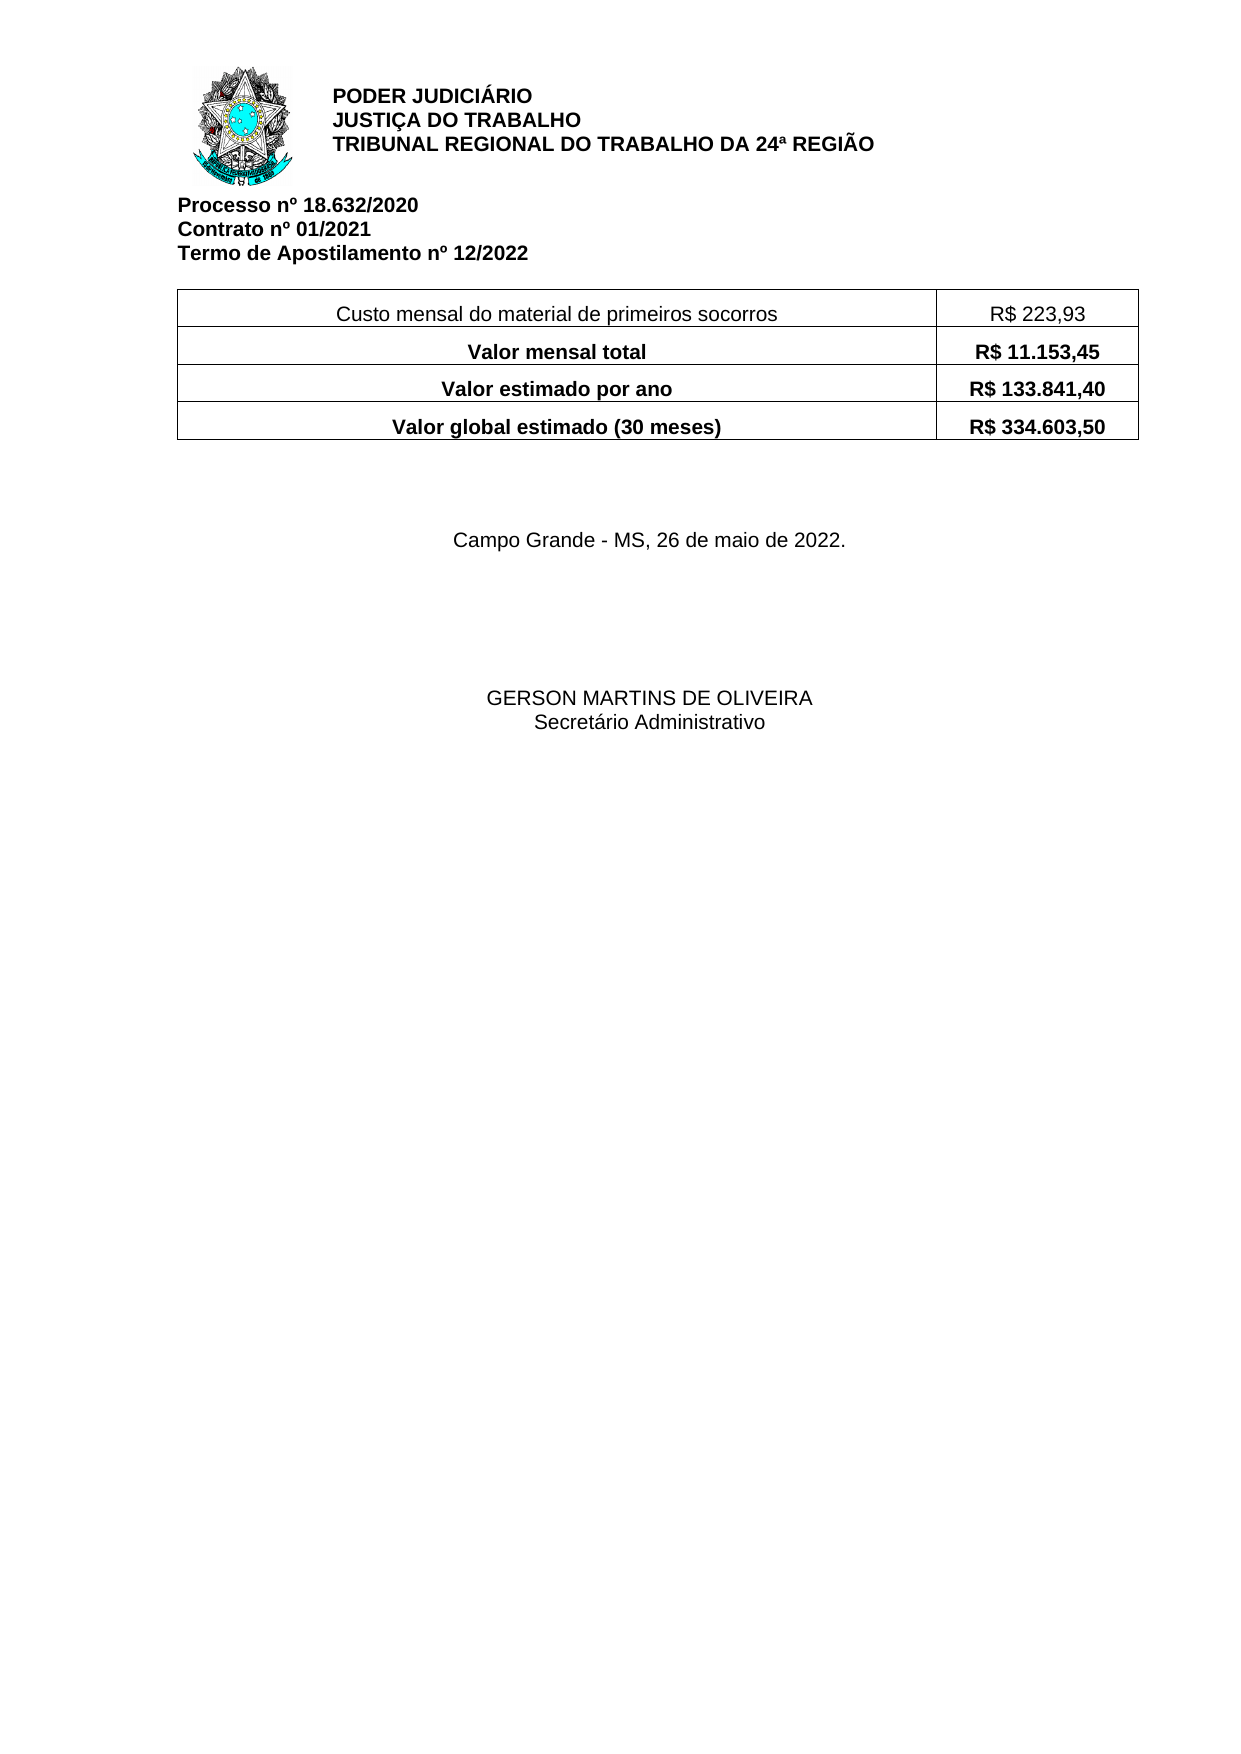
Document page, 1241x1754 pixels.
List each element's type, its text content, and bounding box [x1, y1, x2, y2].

text Campo Grande - MS, 26 de maio de 2022. [177, 524, 1122, 553]
table_cell R$ 334.603,50 [937, 402, 1138, 439]
table_cell Valor mensal total [178, 327, 936, 364]
table_cell Valor global estimado (30 meses) [178, 402, 936, 439]
text GERSON MARTINS DE OLIVEIRA [177, 686, 1122, 709]
table_cell Valor estimado por ano [178, 365, 936, 401]
table_cell Custo mensal do material de primeiros socorros [178, 290, 936, 326]
text Secretário Administrativo [177, 709, 1122, 733]
table_cell R$ 133.841,40 [937, 365, 1138, 401]
table_cell R$ 11.153,45 [937, 327, 1138, 364]
table_cell R$ 223,93 [937, 290, 1138, 326]
